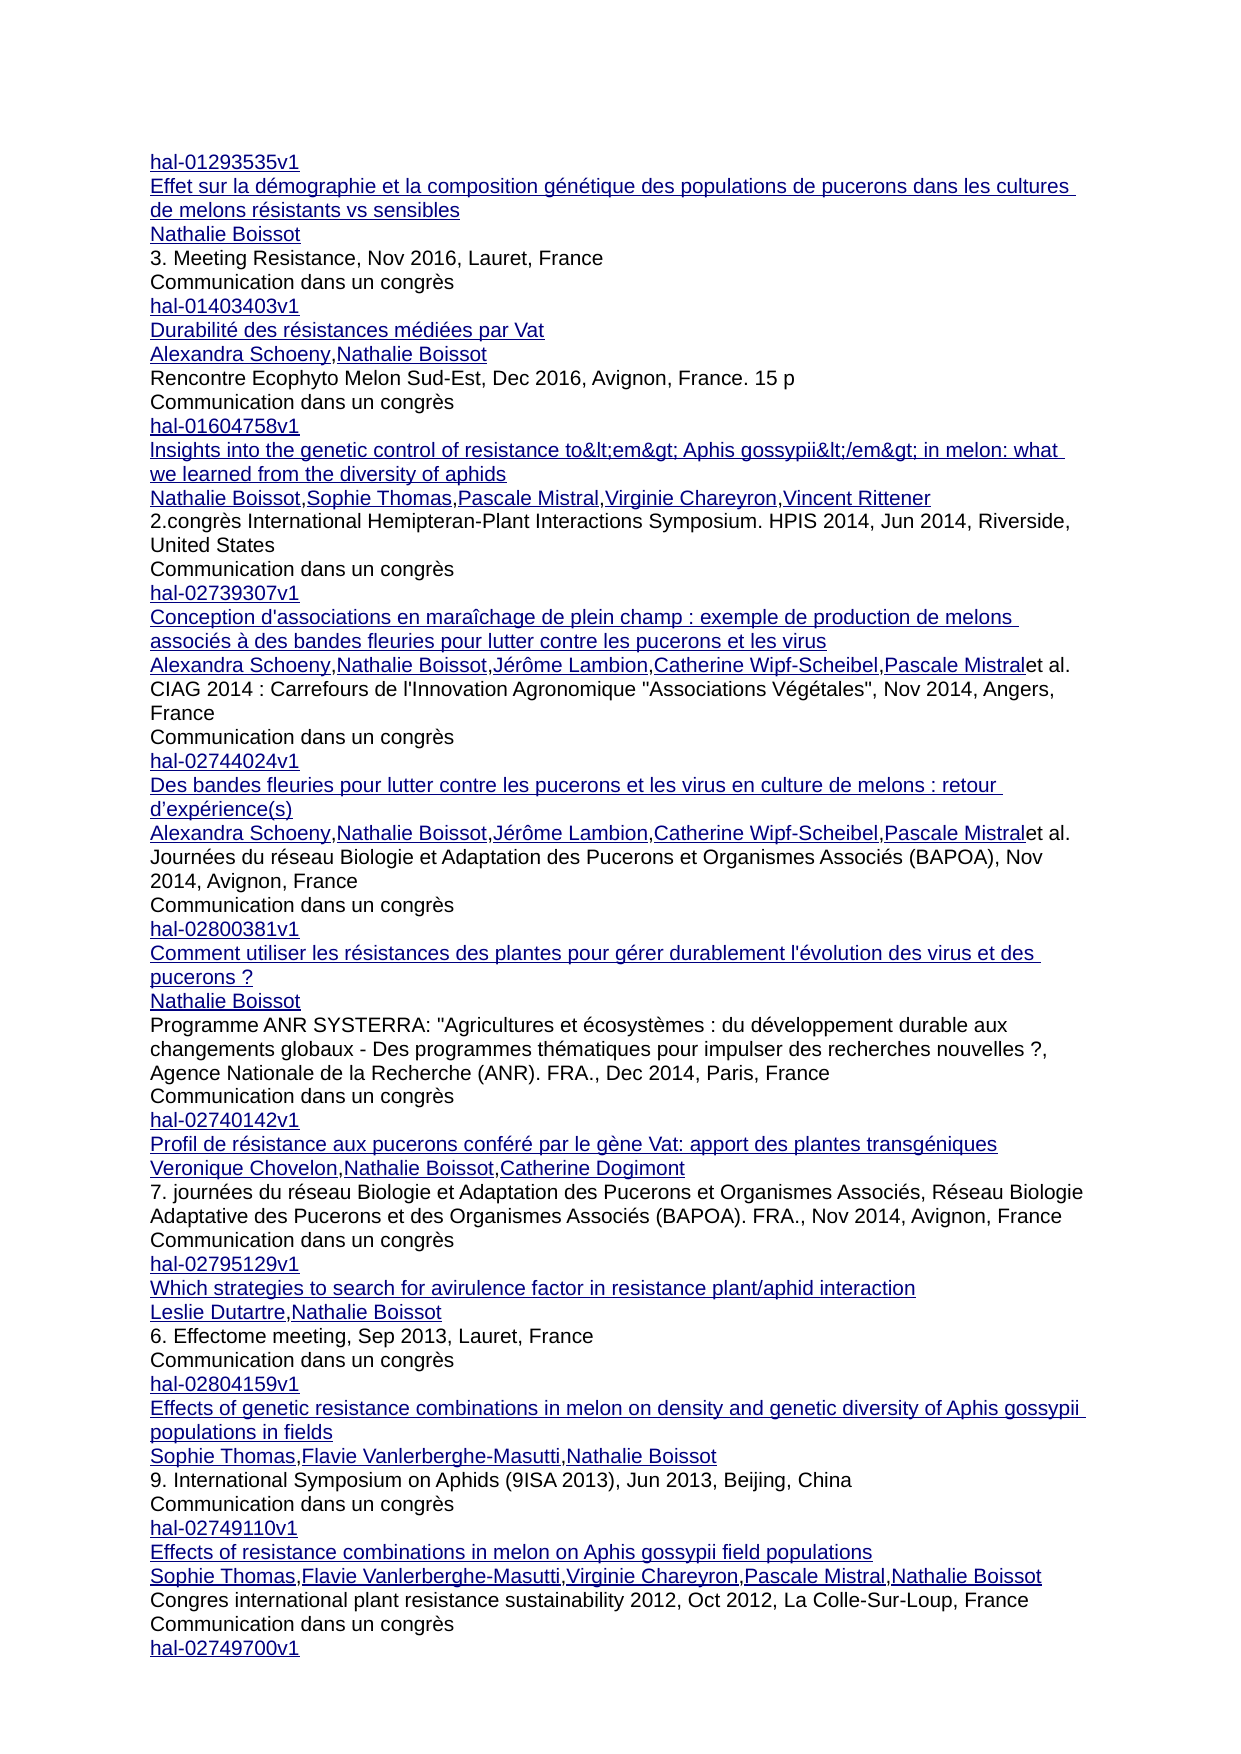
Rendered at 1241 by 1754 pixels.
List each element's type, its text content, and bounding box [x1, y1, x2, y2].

table_cell Effects of genetic resistance combinations in melon on density and genetic diversity of Aphis gossypii populations in fields Sophie Thomas,Flavie Vanlerberghe-Masutti,Nathalie Boissot 9. International Symposium on Aphids (9ISA 2013), Jun 2013, Beijing, China Communication dans un congrès hal-02749110v1 [150, 1396, 1090, 1539]
table_cell lnsights into the genetic control of resistance to&lt;em&gt; Aphis gossypii&lt;/em&gt; in melon: what we learned from the diversity of aphids Nathalie Boissot,Sophie Thomas,Pascale Mistral,Virginie Chareyron,Vincent Rittener 2.congrès International Hemipteran-Plant Interactions Symposium. HPIS 2014, Jun 2014, Riverside, United States Communication dans un congrès hal-02739307v1 [150, 438, 1090, 605]
table_cell Des bandes fleuries pour lutter contre les pucerons et les virus en culture de melons : retour d’expérience(s) Alexandra Schoeny,Nathalie Boissot,Jérôme Lambion,Catherine Wipf-Scheibel,Pascale Mistralet al. Journées du réseau Biologie et Adaptation des Pucerons et Organismes Associés (BAPOA), Nov 2014, Avignon, France Communication dans un congrès hal-02800381v1 [150, 773, 1090, 941]
table_cell Which strategies to search for avirulence factor in resistance plant/aphid interaction Leslie Dutartre,Nathalie Boissot 6. Effectome meeting, Sep 2013, Lauret, France Communication dans un congrès hal-02804159v1 [150, 1276, 1090, 1396]
table_cell Durabilité des résistances médiées par Vat Alexandra Schoeny,Nathalie Boissot Rencontre Ecophyto Melon Sud-Est, Dec 2016, Avignon, France. 15 p Communication dans un congrès hal-01604758v1 [150, 318, 1090, 437]
table_cell Effet sur la démographie et la composition génétique des populations de pucerons dans les cultures de melons résistants vs sensibles Nathalie Boissot 3. Meeting Resistance, Nov 2016, Lauret, France Communication dans un congrès hal-01403403v1 [150, 174, 1090, 318]
table_cell Conception d'associations en maraîchage de plein champ : exemple de production de melons associés à des bandes fleuries pour lutter contre les pucerons et les virus Alexandra Schoeny,Nathalie Boissot,Jérôme Lambion,Catherine Wipf-Scheibel,Pascale Mistralet al. CIAG 2014 : Carrefours de l'Innovation Agronomique "Associations Végétales", Nov 2014, Angers, France Communication dans un congrès hal-02744024v1 [150, 605, 1090, 773]
table_cell hal-01293535v1 [150, 150, 1090, 174]
table_cell Comment utiliser les résistances des plantes pour gérer durablement l'évolution des virus et des pucerons ? Nathalie Boissot Programme ANR SYSTERRA: "Agricultures et écosystèmes : du développement durable aux changements globaux - Des programmes thématiques pour impulser des recherches nouvelles ?, Agence Nationale de la Recherche (ANR). FRA., Dec 2014, Paris, France Communication dans un congrès hal-02740142v1 [150, 941, 1090, 1132]
table_cell Profil de résistance aux pucerons conféré par le gène Vat: apport des plantes transgéniques Veronique Chovelon,Nathalie Boissot,Catherine Dogimont 7. journées du réseau Biologie et Adaptation des Pucerons et Organismes Associés, Réseau Biologie Adaptative des Pucerons et des Organismes Associés (BAPOA). FRA., Nov 2014, Avignon, France Communication dans un congrès hal-02795129v1 [150, 1132, 1090, 1276]
table_cell Effects of resistance combinations in melon on Aphis gossypii field populations Sophie Thomas,Flavie Vanlerberghe-Masutti,Virginie Chareyron,Pascale Mistral,Nathalie Boissot Congres international plant resistance sustainability 2012, Oct 2012, La Colle-Sur-Loup, France Communication dans un congrès hal-02749700v1 [150, 1540, 1090, 1659]
